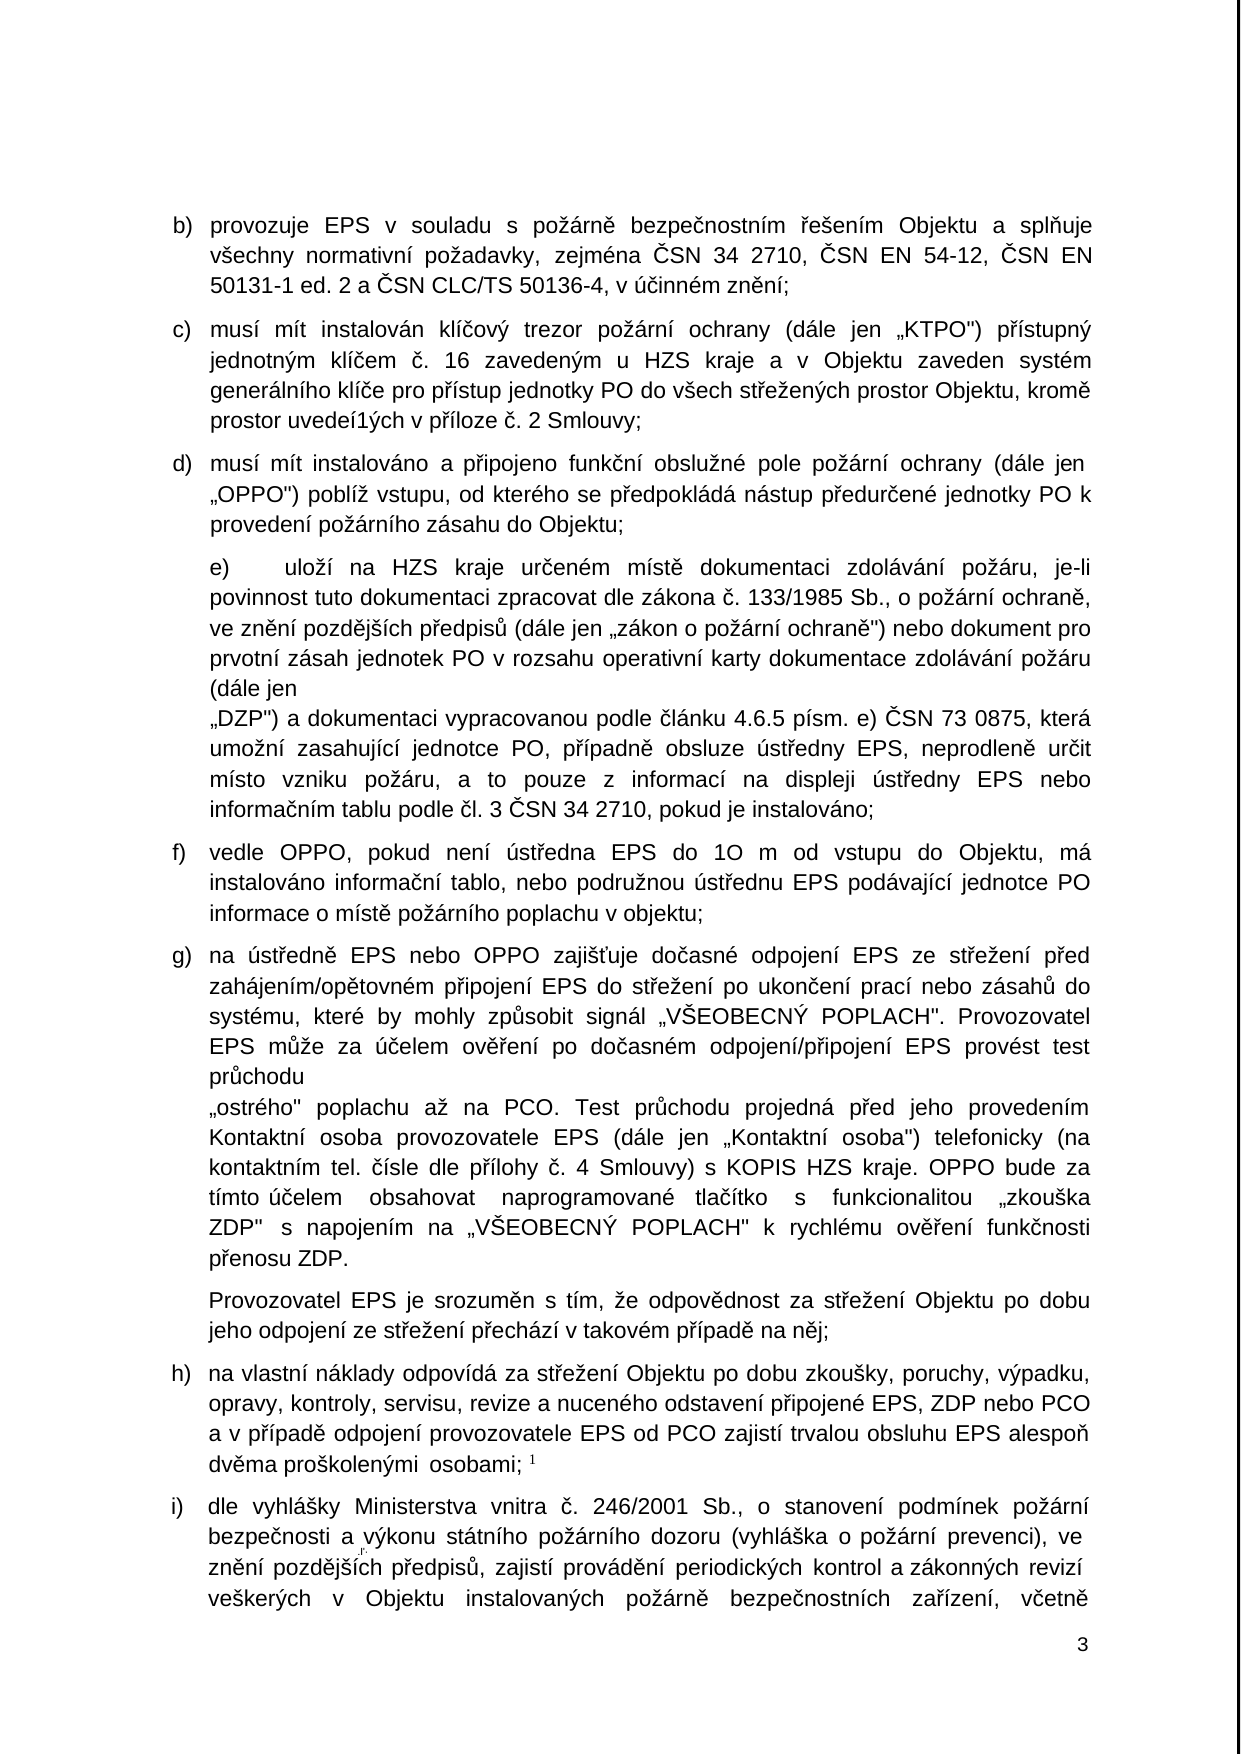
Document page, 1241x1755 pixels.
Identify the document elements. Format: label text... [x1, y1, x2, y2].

text .I'· [357, 1549, 1196, 1557]
list musí mít instalován klíčový trezor požární ochrany (dále jen „KTPO") přístupný jednotným klíčem č. 16 zavedeným u HZS kraje a v Objektu zaveden systém generálního klíče pro přístup jednotky PO do všech střežených prostor Objektu, kromě prostor uvedeí1ých v příloze č. 2 Smlouvy; [172, 316, 1092, 433]
list vedle OPPO, pokud není ústředna EPS do 1O m od vstupu do Objektu, má instalováno informační tablo, nebo podružnou ústřednu EPS podávající jednotce PO informace o místě požárního poplachu v objektu; [172, 839, 1092, 926]
text znění pozdějších předpisů, zajistí provádění periodických kontrol a zákonných revizí [208, 1557, 1196, 1581]
text „ostrého" poplachu až na PCO. Test průchodu projedná před jeho provedením Kontaktní osoba provozovatele EPS (dále jen „Kontaktní osoba") telefonicky (na kontaktním tel. čísle dle přílohy č. 4 Smlouvy) s KOPIS HZS kraje. OPPO bude za tímto účelem obsahovat naprogramované tlačítko s funkcionalitou „zkouška ZDP" s napojením na „VŠEOBECNÝ POPLACH" k rychlému ověření funkčnosti přenosu ZDP. [208, 1093, 1090, 1271]
list dle vyhlášky Ministerstva vnitra č. 246/2001 Sb., o stanovení podmínek požární bezpečnosti a výkonu státního požárního dozoru (vyhláška o požární prevenci), ve [171, 1489, 1090, 1549]
list na vlastní náklady odpovídá za střežení Objektu po dobu zkoušky, poruchy, výpadku, opravy, kontroly, servisu, revize a nuceného odstavení připojené EPS, ZDP nebo PCO a v případě odpojení provozovatele EPS od PCO zajistí trvalou obsluhu EPS alespoň dvěma proškolenými osobami; 1 [171, 1360, 1090, 1477]
list provozuje EPS v souladu s požárně bezpečnostním řešením Objektu a splňuje všechny normativní požadavky, zejména ČSN 34 2710, ČSN EN 54-12, ČSN EN 50131-1 ed. 2 a ČSN CLC/TS 50136-4, v účinném znění; [173, 212, 1093, 298]
text „OPPO") poblíž vstupu, od kterého se předpokládá nástup předurčené jednotky PO k provedení požárního zásahu do Objektu; [210, 481, 1092, 537]
text „DZP") a dokumentaci vypracovanou podle článku 4.6.5 písm. e) ČSN 73 0875, která umožní zasahující jednotce PO, případně obsluze ústředny EPS, neprodleně určit místo vzniku požáru, a to pouze z informací na displeji ústředny EPS nebo informačním tablu podle čl. 3 ČSN 34 2710, pokud je instalováno; [209, 705, 1091, 822]
list musí mít instalováno a připojeno funkční obslužné pole požární ochrany (dále jen [172, 450, 1196, 477]
text Provozovatel EPS je srozuměn s tím, že odpovědnost za střežení Objektu po dobu jeho odpojení ze střežení přechází v takovém případě na něj; [208, 1287, 1090, 1343]
list uloží na HZS kraje určeném místě dokumentaci zdolávání požáru, je-li povinnost tuto dokumentaci zpracovat dle zákona č. 133/1985 Sb., o požární ochraně, ve znění pozdějších předpisů (dále jen „zákon o požární ochraně") nebo dokument pro prvotní zásah jednotek PO v rozsahu operativní karty dokumentace zdolávání požáru (dále jen [209, 554, 1091, 701]
text veškerých v Objektu instalovaných požárně bezpečnostních zařízení, včetně [207, 1585, 1089, 1611]
list na ústředně EPS nebo OPPO zajišťuje dočasné odpojení EPS ze střežení před zahájením/opětovném připojení EPS do střežení po ukončení prací nebo zásahů do systému, které by mohly způsobit signál „VŠEOBECNÝ POPLACH". Provozovatel EPS může za účelem ověření po dočasném odpojení/připojení EPS provést test průchodu [172, 942, 1091, 1089]
